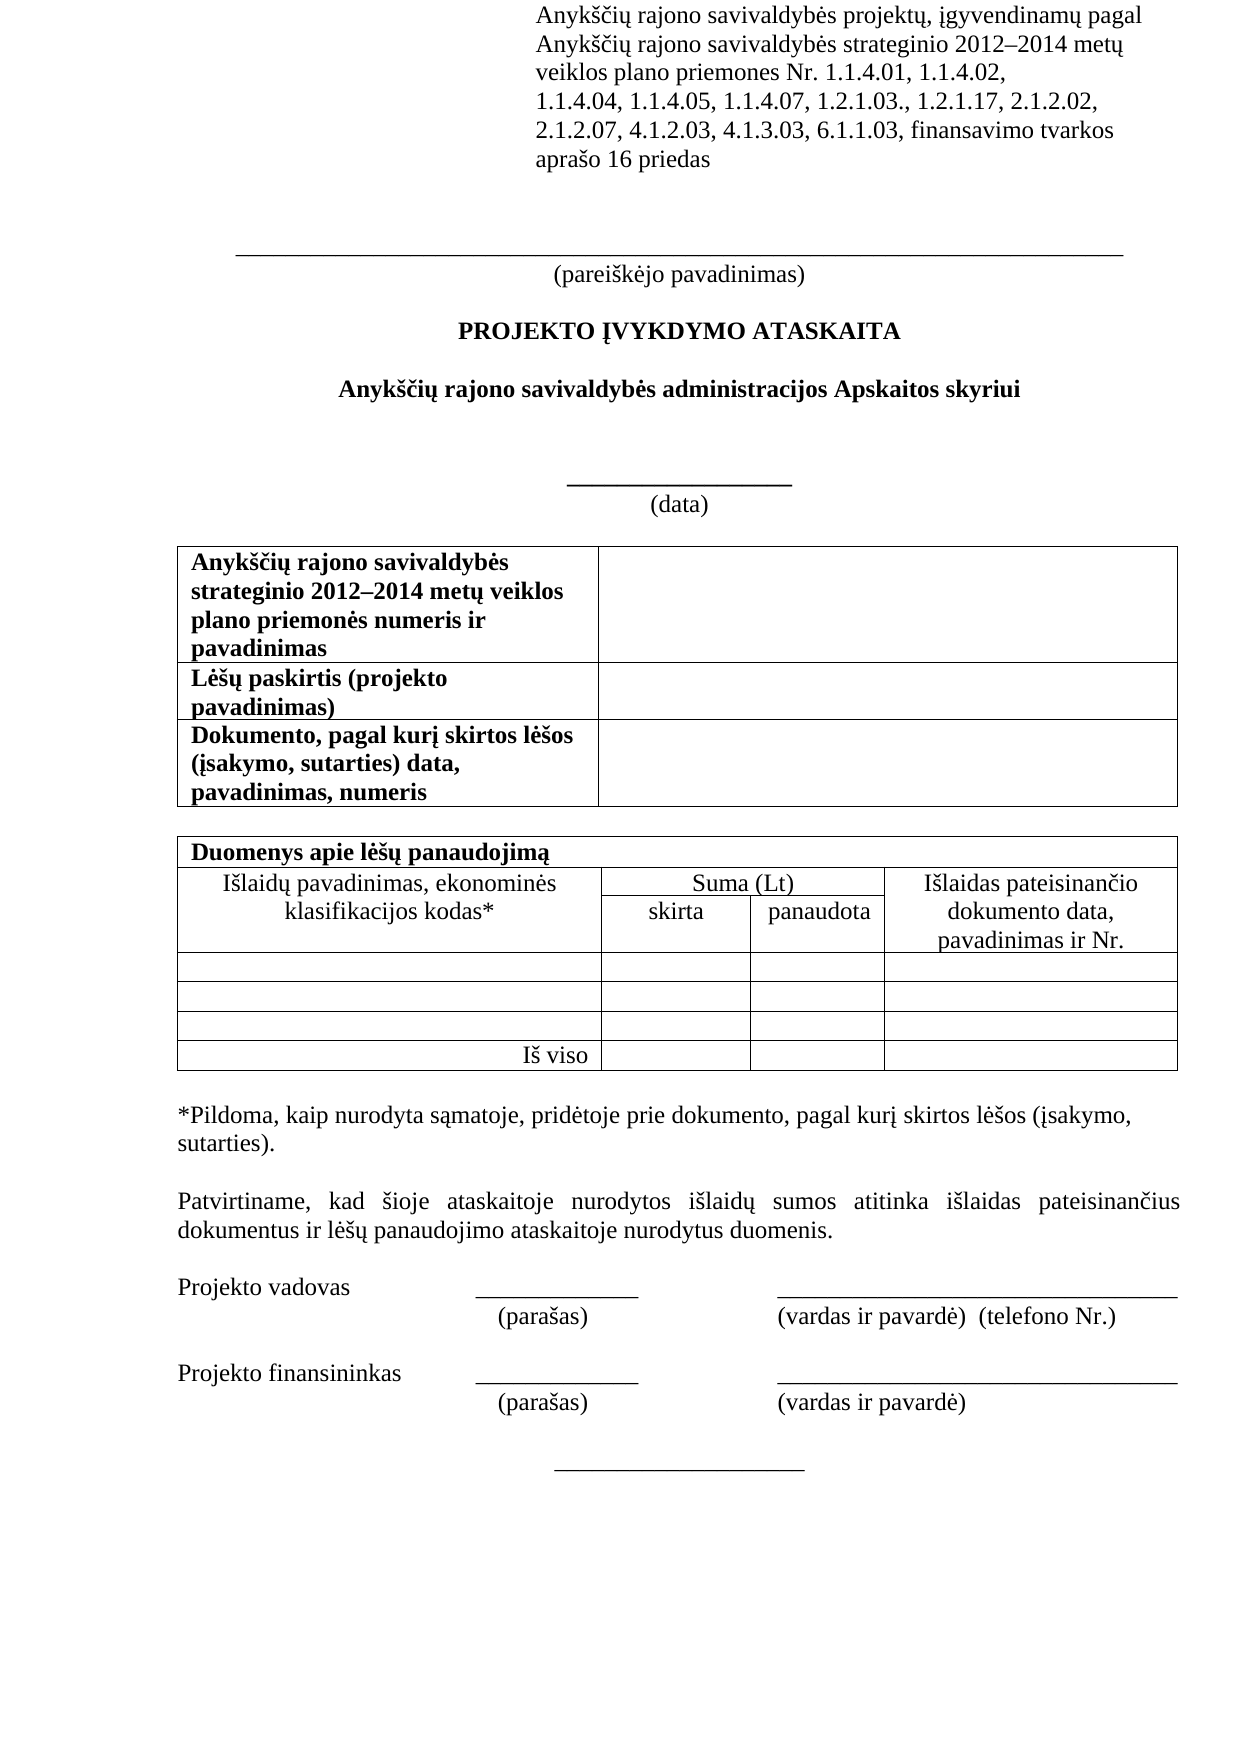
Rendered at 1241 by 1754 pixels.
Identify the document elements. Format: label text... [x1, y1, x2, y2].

text (pareiškėjo pavadinimas) [177, 259, 1181, 287]
text ____________________ [177, 1445, 1181, 1473]
table_cell [178, 1012, 601, 1039]
table_cell [602, 1012, 750, 1039]
table_cell Išlaidų pavadinimas, ekonominės klasifikacijos kodas* [178, 868, 601, 952]
table_cell [599, 663, 1177, 719]
text Anykščių rajono savivaldybės strateginio 2012–2014 metų [535, 29, 1181, 57]
table_cell Iš viso [178, 1041, 601, 1070]
table_header Anykščių rajono savivaldybės strateginio 2012–2014 metų veiklos plano priemonės numeris ir pavadinimas [178, 547, 598, 662]
table_cell [885, 953, 1177, 981]
text Projekto finansininkas _____________ ________________________________ [177, 1358, 1181, 1387]
table_header Duomenys apie lėšų panaudojimą [178, 837, 1177, 867]
table_cell panaudota [751, 896, 884, 952]
text (parašas) (vardas ir pavardė) (telefono Nr.) [177, 1301, 1181, 1330]
text __________________ [177, 460, 1181, 489]
table_cell [602, 953, 750, 981]
table_cell [602, 982, 750, 1011]
table_cell [599, 720, 1177, 806]
table_cell skirta [602, 896, 750, 952]
text 2.1.2.07, 4.1.2.03, 4.1.3.03, 6.1.1.03, finansavimo tvarkos [535, 115, 1181, 144]
table_cell [885, 982, 1177, 1011]
text Anykščių rajono savivaldybės administracijos Apskaitos skyriui [177, 374, 1181, 402]
table_cell [178, 982, 601, 1011]
table_cell Išlaidas pateisinančio dokumento data, pavadinimas ir Nr. [885, 868, 1177, 952]
table_cell [885, 1012, 1177, 1039]
table_header [599, 547, 1177, 662]
table_cell Suma (Lt) [602, 868, 884, 895]
text 1.1.4.04, 1.1.4.05, 1.1.4.07, 1.2.1.03., 1.2.1.17, 2.1.2.02, [535, 86, 1181, 115]
text PROJEKTO ĮVYKDYMO ATASKAITA [177, 316, 1181, 345]
table_cell [885, 1041, 1177, 1070]
table_cell [602, 1041, 750, 1070]
text veiklos plano priemones Nr. 1.1.4.01, 1.1.4.02, [535, 57, 1181, 86]
table_cell [751, 953, 884, 981]
table_cell Lėšų paskirtis (projekto pavadinimas) [178, 663, 598, 719]
text (data) [177, 489, 1181, 517]
table_cell Dokumento, pagal kurį skirtos lėšos (įsakymo, sutarties) data, pavadinimas, numeris [178, 720, 598, 806]
text _______________________________________________________________________ [177, 230, 1181, 259]
text (parašas) (vardas ir pavardė) [177, 1387, 1181, 1416]
text Patvirtiname, kad šioje ataskaitoje nurodytos išlaidų sumos atitinka išlaidas pateisinančius dokumentus ir lėšų panaudojimo ataskaitoje nurodytus duomenis. [177, 1186, 1181, 1243]
table_cell [178, 953, 601, 981]
table_cell [751, 982, 884, 1011]
text *Pildoma, kaip nurodyta sąmatoje, pridėtoje prie dokumento, pagal kurį skirtos lėšos (įsakymo, sutarties). [177, 1100, 1181, 1157]
text Projekto vadovas _____________ ________________________________ [177, 1272, 1181, 1301]
text Anykščių rajono savivaldybės projektų, įgyvendinamų pagal [535, 0, 1181, 29]
table_cell [751, 1041, 884, 1070]
table_cell [751, 1012, 884, 1039]
text aprašo 16 priedas [535, 144, 1181, 172]
